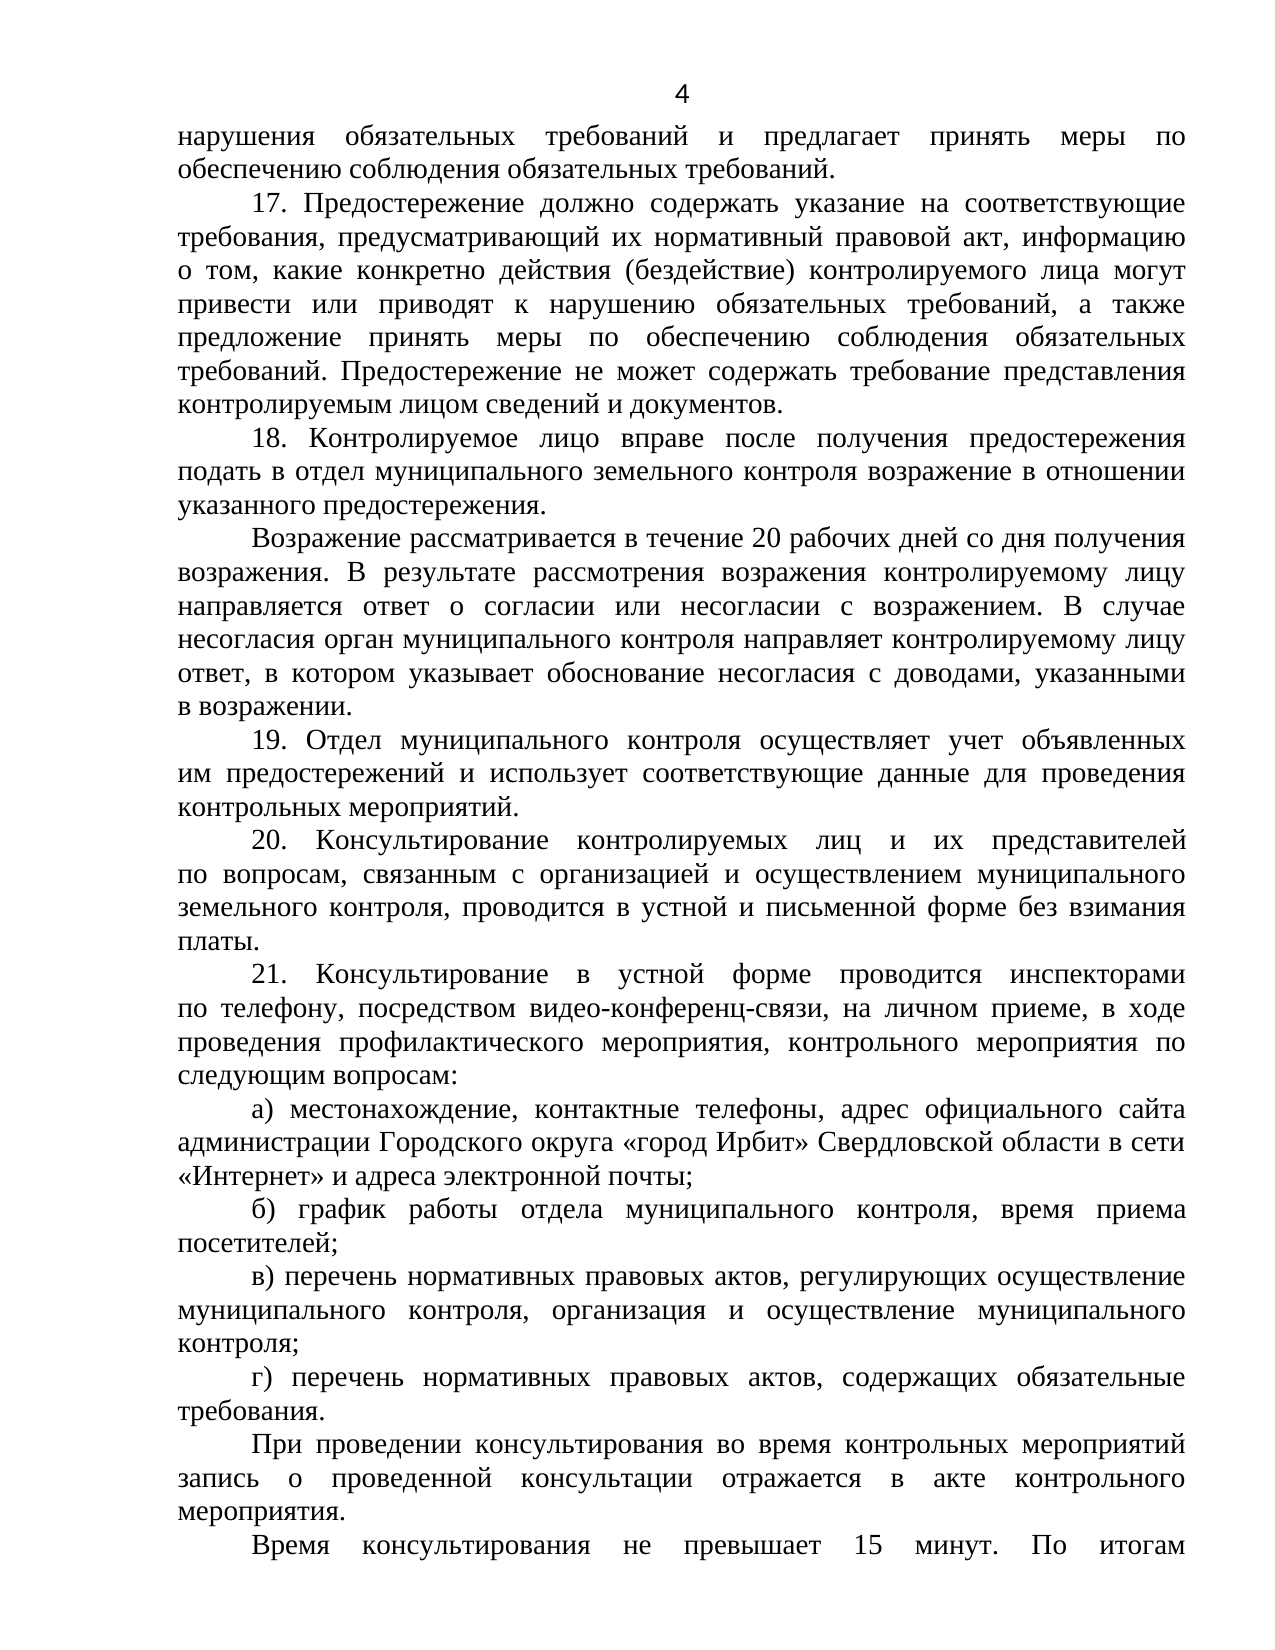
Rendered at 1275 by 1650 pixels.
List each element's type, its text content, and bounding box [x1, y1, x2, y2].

text г) перечень нормативных правовых актов, содержащих обязательные требования. [177, 1359, 1186, 1426]
text Время консультирования не превышает 15 минут. По итогам [177, 1527, 1186, 1560]
text 20. Консультирование контролируемых лиц и их представителей по вопросам, связанным с организацией и осуществлением муниципального земельного контроля, проводится в устной и письменной форме без взимания платы. [177, 822, 1186, 957]
text При проведении консультирования во время контрольных мероприятий запись о проведенной консультации отражается в акте контрольного мероприятия. [177, 1426, 1186, 1527]
text нарушения обязательных требований и предлагает принять меры по обеспечению соблюдения обязательных требований. [177, 118, 1186, 185]
text Возражение рассматривается в течение 20 рабочих дней со дня получения возражения. В результате рассмотрения возражения контролируемому лицу направляется ответ о согласии или несогласии с возражением. В случае несогласия орган муниципального контроля направляет контролируемому лицу ответ, в котором указывает обоснование несогласия с доводами, указанными в возражении. [177, 521, 1186, 722]
text 18. Контролируемое лицо вправе после получения предостережения подать в отдел муниципального земельного контроля возражение в отношении указанного предостережения. [177, 420, 1186, 521]
text в) перечень нормативных правовых актов, регулирующих осуществление муниципального контроля, организация и осуществление муниципального контроля; [177, 1258, 1186, 1359]
text 17. Предостережение должно содержать указание на соответствующие требования, предусматривающий их нормативный правовой акт, информацию о том, какие конкретно действия (бездействие) контролируемого лица могут привести или приводят к нарушению обязательных требований, а также предложение принять меры по обеспечению соблюдения обязательных требований. Предостережение не может содержать требование представления контролируемым лицом сведений и документов. [177, 185, 1186, 420]
text 19. Отдел муниципального контроля осуществляет учет объявленных им предостережений и использует соответствующие данные для проведения контрольных мероприятий. [177, 722, 1186, 822]
text 21. Консультирование в устной форме проводится инспекторами по телефону, посредством видео-конференц-связи, на личном приеме, в ходе проведения профилактического мероприятия, контрольного мероприятия по следующим вопросам: [177, 957, 1186, 1091]
text б) график работы отдела муниципального контроля, время приема посетителей; [177, 1191, 1186, 1258]
text а) местонахождение, контактные телефоны, адрес официального сайта администрации Городского округа «город Ирбит» Свердловской области в сети «Интернет» и адреса электронной почты; [177, 1091, 1186, 1191]
